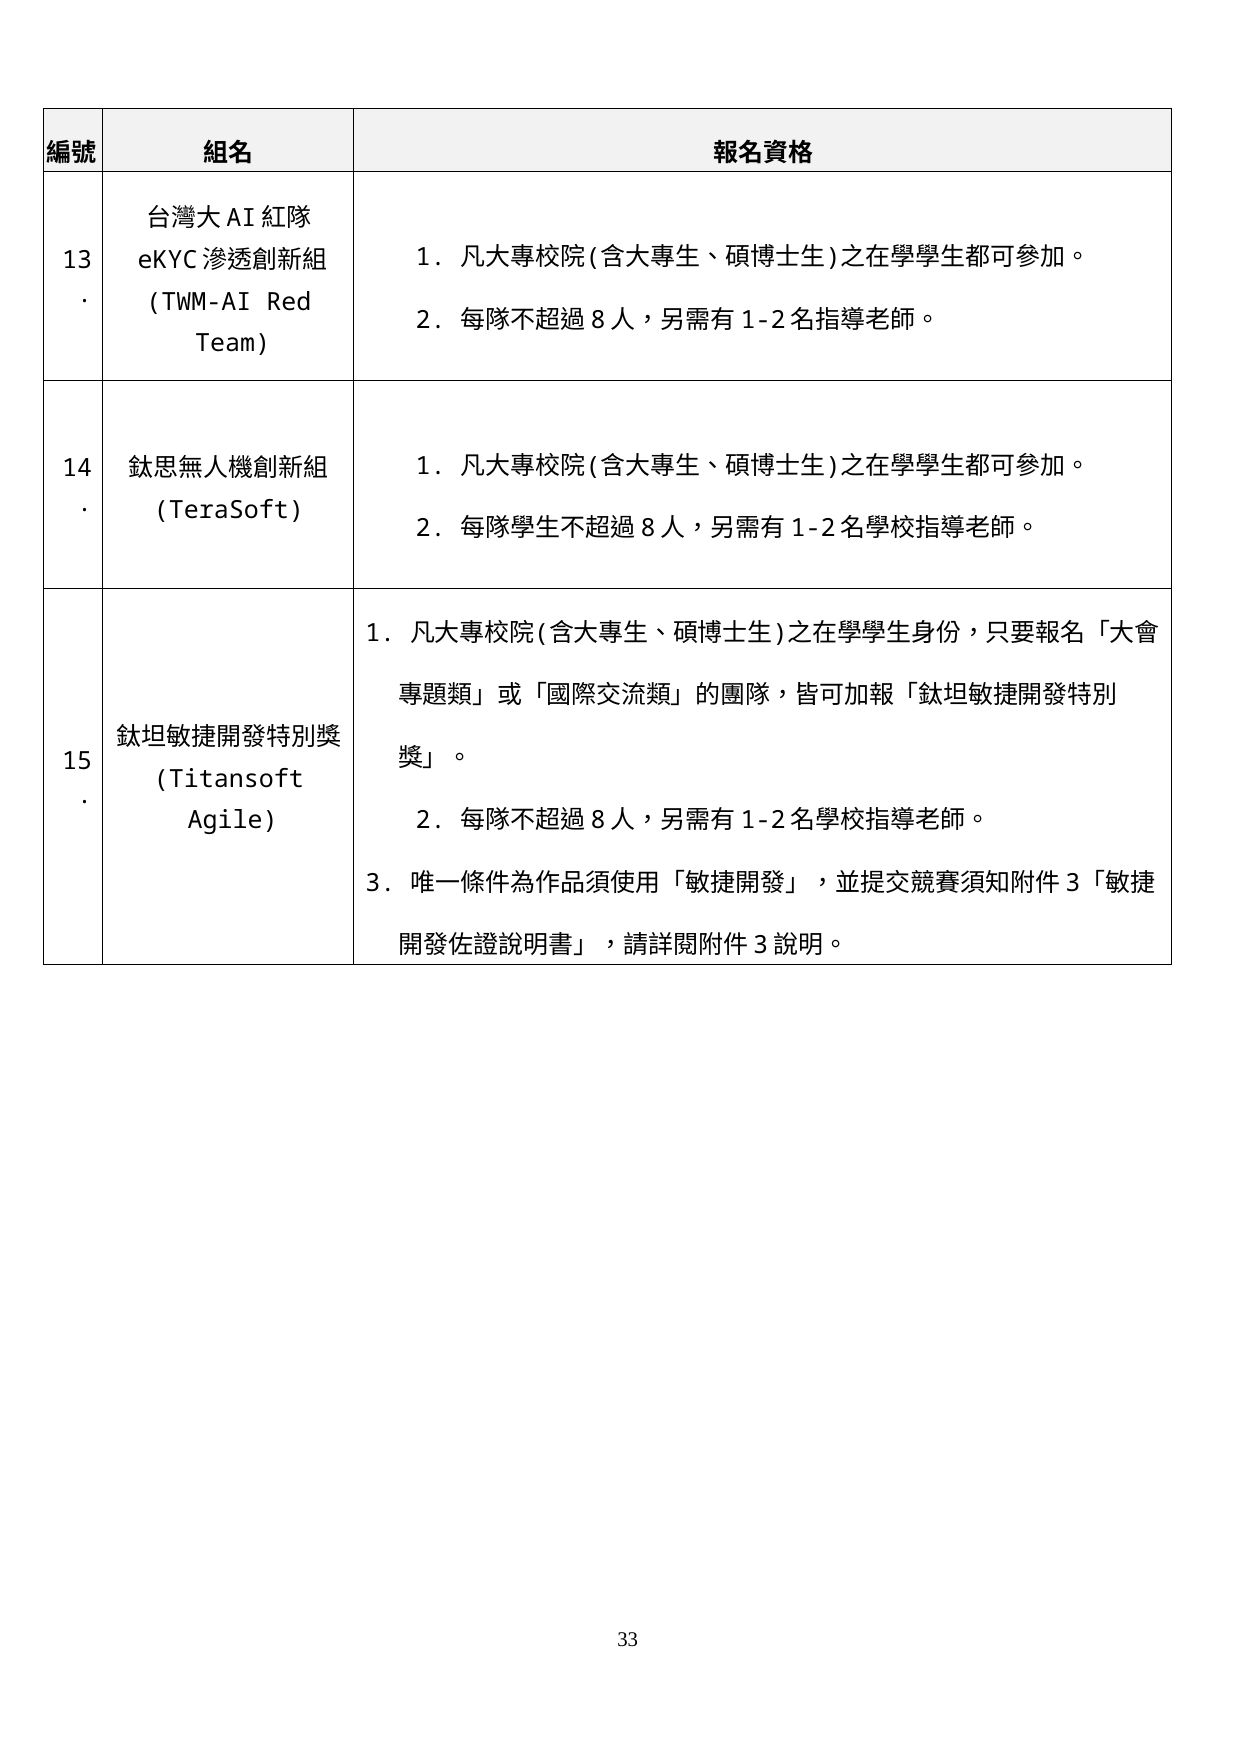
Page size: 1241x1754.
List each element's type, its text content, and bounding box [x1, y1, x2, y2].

table_cell 台灣大AI紅隊eKYC滲透創新組 (TWM-AI Red Team) [103, 172, 353, 379]
table_cell 鈦坦敏捷開發特別獎 (Titansoft Agile) [103, 589, 353, 964]
table_cell 凡大專校院(含大專生、碩博士生)之在學學生身份，只要報名「大會專題類」或「國際交流類」的團隊，皆可加報「鈦坦敏捷開發特別獎」。 每隊不超過8人，另需有1-2名學校指導老師。 唯一條件為作品須使用「敏捷開發」，並提交競賽須知附件3「敏捷開發佐證說明書」，請詳閱附件3說明。 [354, 589, 1171, 964]
table_cell [44, 589, 102, 964]
table_cell 鈦思無人機創新組 (TeraSoft) [103, 381, 353, 588]
table_header 報名資格 [354, 109, 1171, 171]
table_header 編號 [44, 109, 102, 171]
table_cell [44, 381, 102, 588]
table_cell [44, 172, 102, 379]
table_cell 凡大專校院(含大專生、碩博士生)之在學學生都可參加。 每隊不超過8人，另需有1-2名指導老師。 [354, 172, 1171, 379]
table_cell 凡大專校院(含大專生、碩博士生)之在學學生都可參加。 每隊學生不超過8人，另需有1-2名學校指導老師。 [354, 381, 1171, 588]
table_header 組名 [103, 109, 353, 171]
